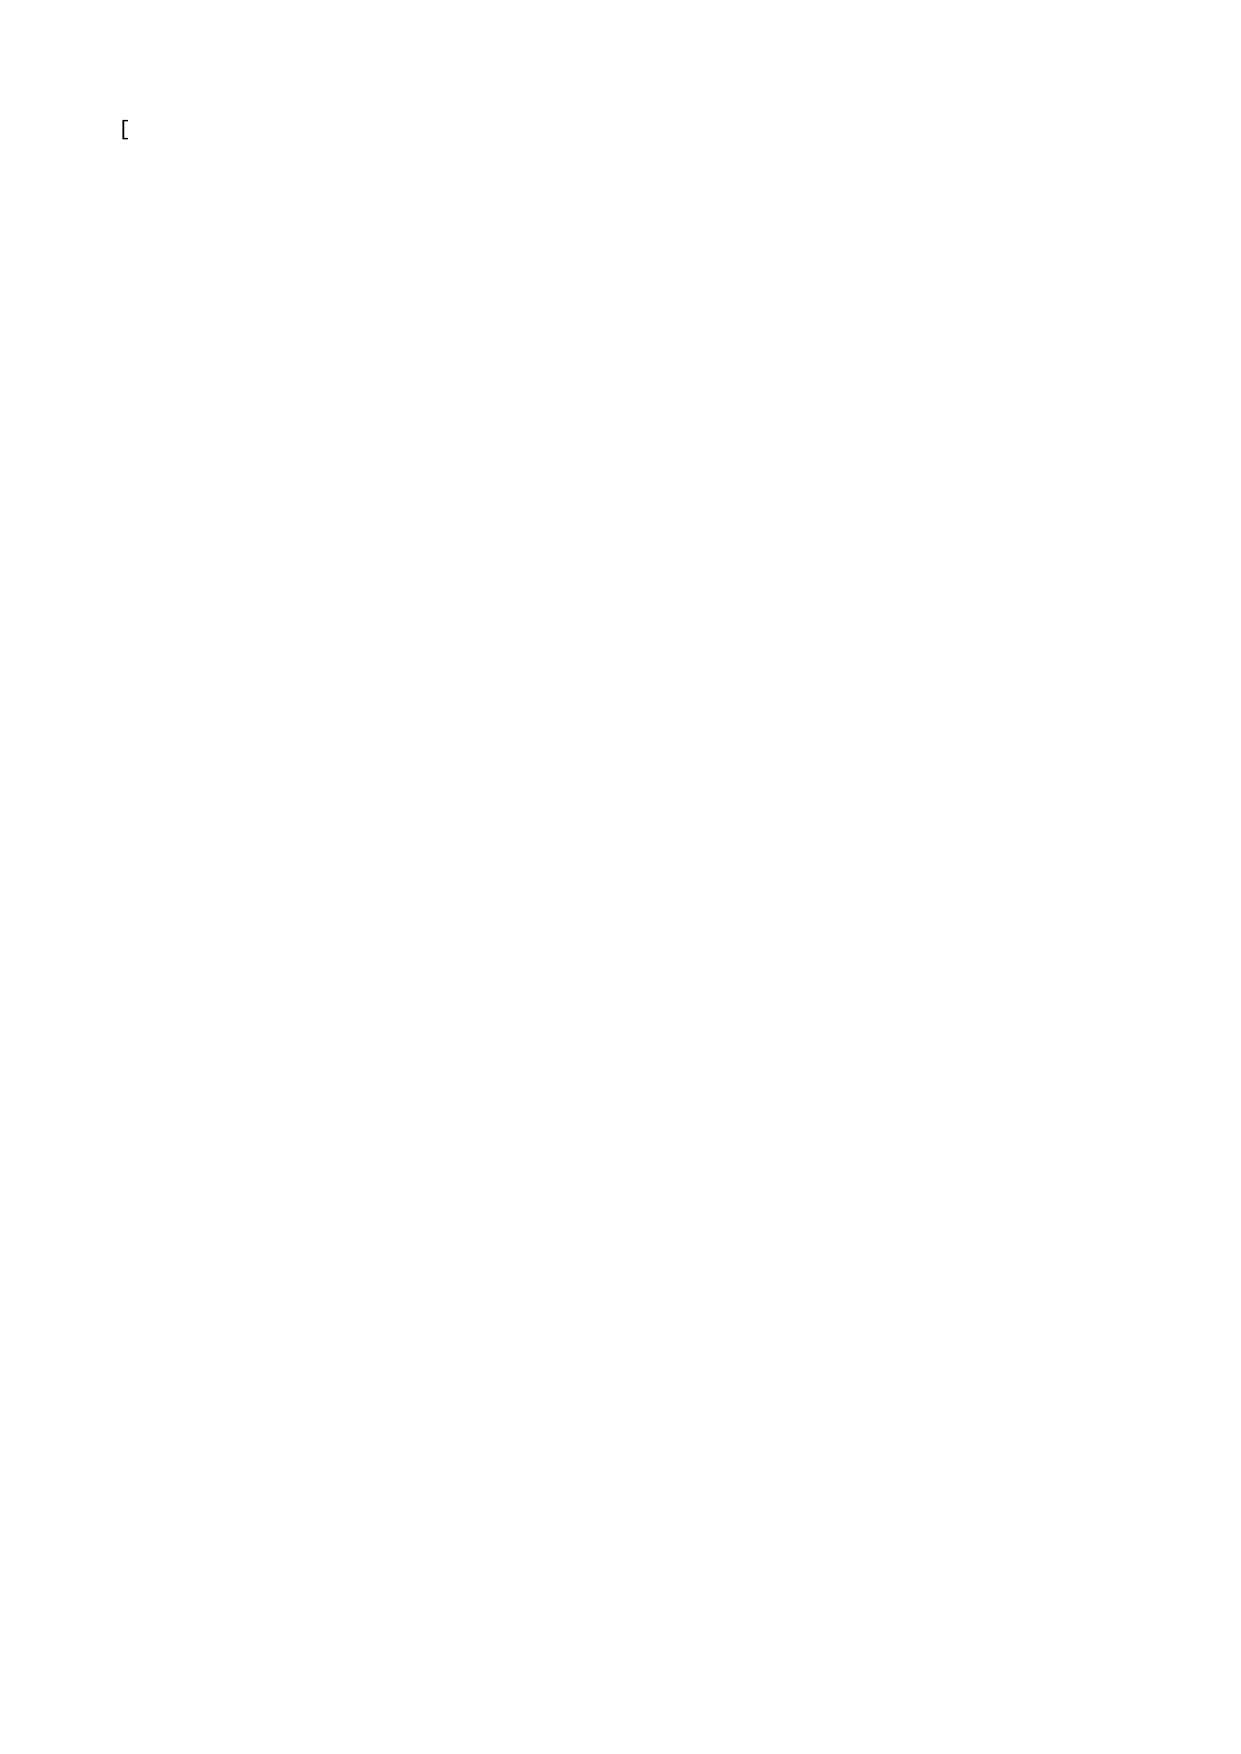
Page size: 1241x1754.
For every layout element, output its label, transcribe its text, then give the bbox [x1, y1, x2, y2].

text [ [118, 118, 1122, 142]
